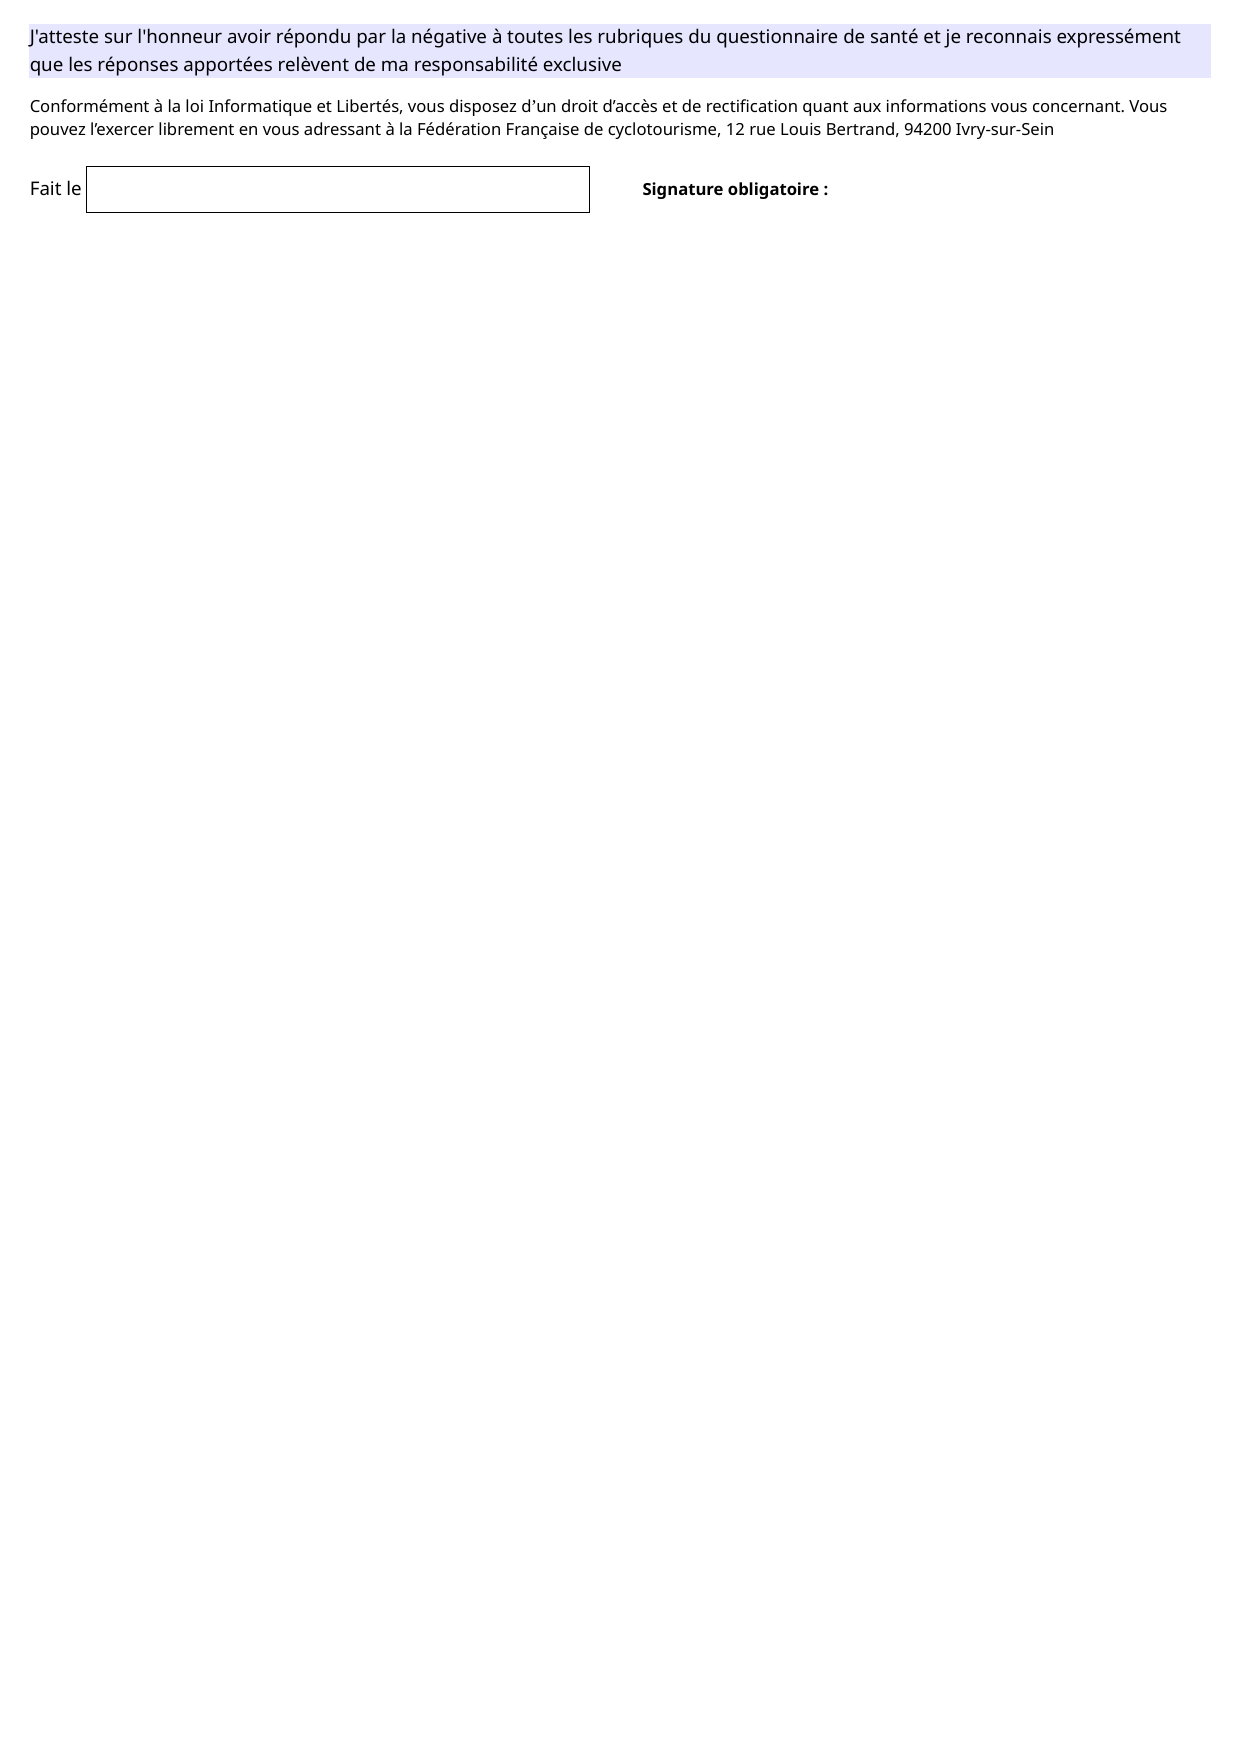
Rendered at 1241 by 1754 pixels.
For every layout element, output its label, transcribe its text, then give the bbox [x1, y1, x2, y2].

text Signature obligatoire : [590, 166, 1211, 212]
text Conformément à la loi Informatique et Libertés, vous disposez d’un droit d’accès et de rectification quant aux informations vous concernant. Vous pouvez l’exercer librement en vous adressant à la Fédération Française de cyclotourisme, 12 rue Louis Bertrand, 94200 Ivry-sur-Sein [29, 95, 1211, 140]
text J'atteste sur l'honneur avoir répondu par la négative à toutes les rubriques du questionnaire de santé et je reconnais expressément que les réponses apportées relèvent de ma responsabilité exclusive [29, 24, 1211, 78]
text Fait le [29, 166, 86, 212]
